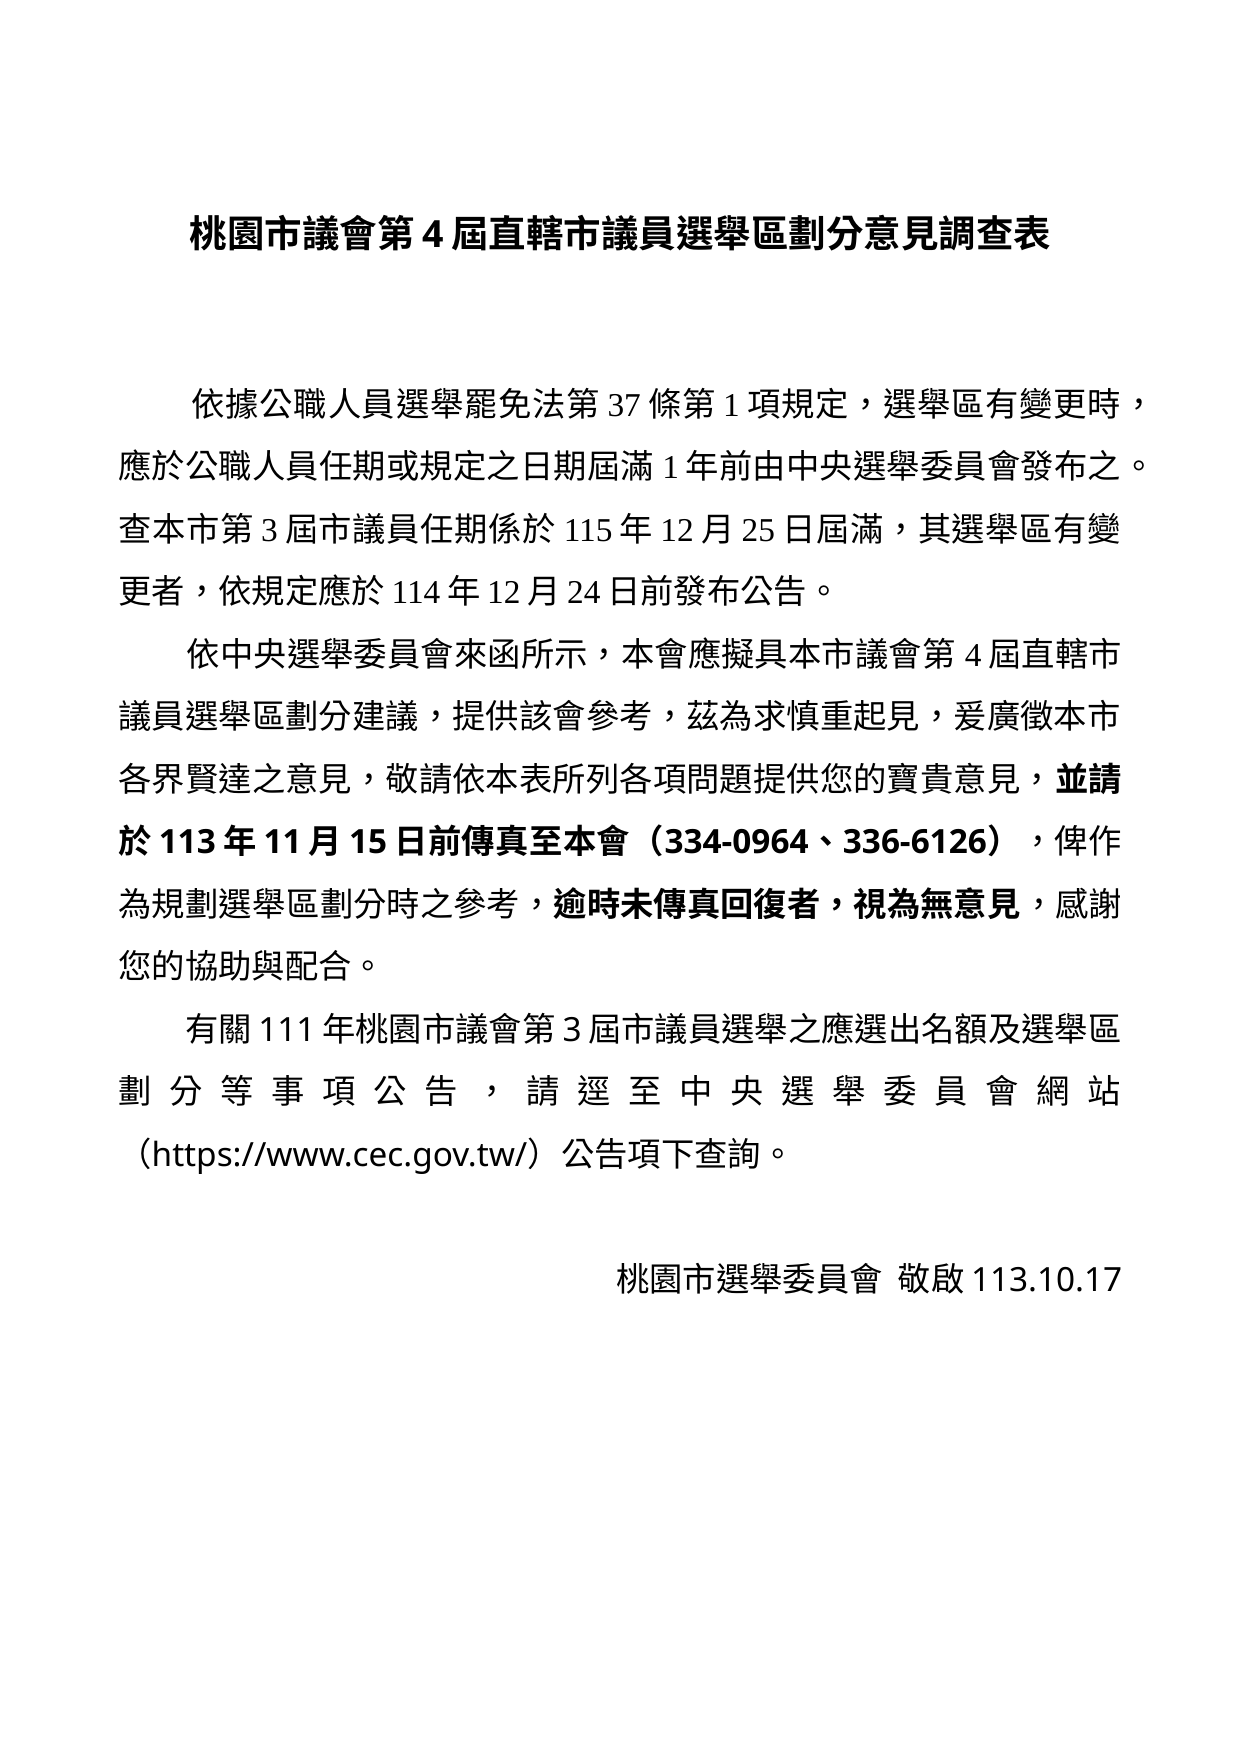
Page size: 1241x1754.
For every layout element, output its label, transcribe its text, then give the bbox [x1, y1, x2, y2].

text 桃園市選舉委員會 敬啟113.10.17 [118, 1235, 1122, 1297]
text 桃園市議會第4屆直轄市議員選舉區劃分意見調查表 [118, 189, 1122, 252]
text 依中央選舉委員會來函所示，本會應擬具本市議會第4屆直轄市議員選舉區劃分建議，提供該會參考，茲為求慎重起見，爰廣徵本市各界賢達之意見，敬請依本表所列各項問題提供您的寶貴意見，並請於113年11月15日前傳真至本會（334-0964、336-6126），俾作為規劃選舉區劃分時之參考，逾時未傳真回復者，視為無意見，感謝您的協助與配合。 [118, 610, 1122, 985]
text 有關111年桃園市議會第3屆市議員選舉之應選出名額及選舉區劃分等事項公告，請逕至中央選舉委員會網站（https://www.cec.gov.tw/）公告項下查詢。 [118, 985, 1122, 1172]
text 依據公職人員選舉罷免法第37條第1項規定，選舉區有變更時，應於公職人員任期或規定之日期屆滿1年前由中央選舉委員會發布之。查本市第3屆市議員任期係於115年12月25日屆滿，其選舉區有變更者，依規定應於114年12月24日前發布公告。 [118, 360, 1122, 610]
